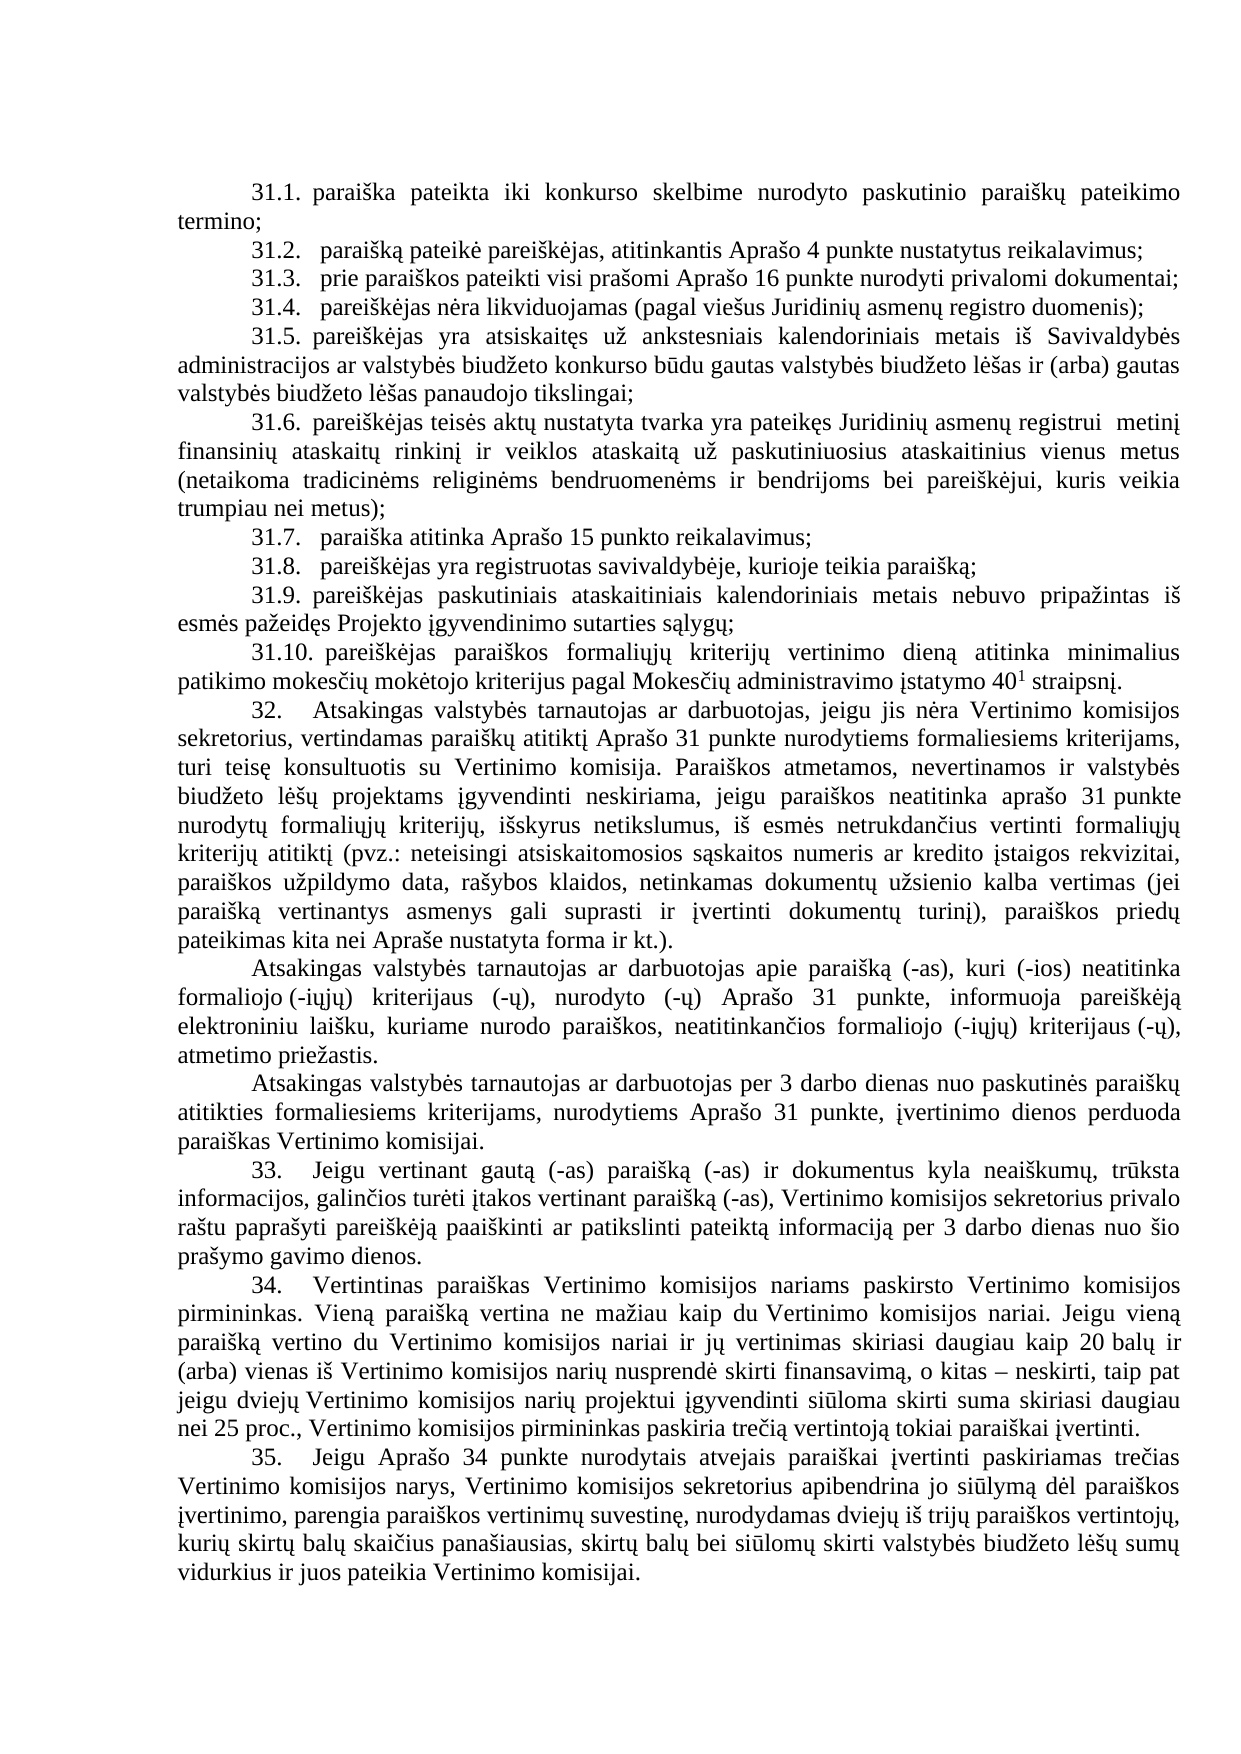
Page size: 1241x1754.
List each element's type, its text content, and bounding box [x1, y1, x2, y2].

text 33. Jeigu vertinant gautą (-as) paraišką (-as) ir dokumentus kyla neaiškumų, trūksta informacijos, galinčios turėti įtakos vertinant paraišką (-as), Vertinimo komisijos sekretorius privalo raštu paprašyti pareiškėją paaiškinti ar patikslinti pateiktą informaciją per 3 darbo dienas nuo šio prašymo gavimo dienos. [177, 1155, 1181, 1270]
text 35. Jeigu Aprašo 34 punkte nurodytais atvejais paraiškai įvertinti paskiriamas trečias Vertinimo komisijos narys, Vertinimo komisijos sekretorius apibendrina jo siūlymą dėl paraiškos įvertinimo, parengia paraiškos vertinimų suvestinę, nurodydamas dviejų iš trijų paraiškos vertintojų, kurių skirtų balų skaičius panašiausias, skirtų balų bei siūlomų skirti valstybės biudžeto lėšų sumų vidurkius ir juos pateikia Vertinimo komisijai. [177, 1442, 1181, 1586]
text 31.1. paraiška pateikta iki konkurso skelbime nurodyto paskutinio paraiškų pateikimo termino; [177, 177, 1181, 235]
text Atsakingas valstybės tarnautojas ar darbuotojas apie paraišką (-as), kuri (-ios) neatitinka formaliojo (‑iųjų) kriterijaus (-ų), nurodyto (-ų) Aprašo 31 punkte, informuoja pareiškėją elektroniniu laišku, kuriame nurodo paraiškos, neatitinkančios formaliojo (-iųjų) kriterijaus (‑ų), atmetimo priežastis. [177, 953, 1181, 1068]
text 31.7. paraiška atitinka Aprašo 15 punkto reikalavimus; [251, 522, 1181, 551]
text 31.3. prie paraiškos pateikti visi prašomi Aprašo 16 punkte nurodyti privalomi dokumentai; [251, 263, 1181, 292]
text 31.9. pareiškėjas paskutiniais ataskaitiniais kalendoriniais metais nebuvo pripažintas iš esmės pažeidęs Projekto įgyvendinimo sutarties sąlygų; [177, 580, 1181, 637]
text Atsakingas valstybės tarnautojas ar darbuotojas per 3 darbo dienas nuo paskutinės paraiškų atitikties formaliesiems kriterijams, nurodytiems Aprašo 31 punkte, įvertinimo dienos perduoda paraiškas Vertinimo komisijai. [177, 1068, 1181, 1155]
text 31.10. pareiškėjas paraiškos formaliųjų kriterijų vertinimo dieną atitinka minimalius patikimo mokesčių mokėtojo kriterijus pagal Mokesčių administravimo įstatymo 401 straipsnį. [177, 637, 1181, 695]
text 32. Atsakingas valstybės tarnautojas ar darbuotojas, jeigu jis nėra Vertinimo komisijos sekretorius, vertindamas paraiškų atitiktį Aprašo 31 punkte nurodytiems formaliesiems kriterijams, turi teisę konsultuotis su Vertinimo komisija. Paraiškos atmetamos, nevertinamos ir valstybės biudžeto lėšų projektams įgyvendinti neskiriama, jeigu paraiškos neatitinka aprašo 31 punkte nurodytų formaliųjų kriterijų, išskyrus netikslumus, iš esmės netrukdančius vertinti formaliųjų kriterijų atitiktį (pvz.: neteisingi atsiskaitomosios sąskaitos numeris ar kredito įstaigos rekvizitai, paraiškos užpildymo data, rašybos klaidos, netinkamas dokumentų užsienio kalba vertimas (jei paraišką vertinantys asmenys gali suprasti ir įvertinti dokumentų turinį), paraiškos priedų pateikimas kita nei Apraše nustatyta forma ir kt.). [177, 695, 1181, 953]
text 31.8. pareiškėjas yra registruotas savivaldybėje, kurioje teikia paraišką; [251, 551, 1181, 580]
text 31.2. paraišką pateikė pareiškėjas, atitinkantis Aprašo 4 punkte nustatytus reikalavimus; [251, 235, 1181, 263]
text 31.5. pareiškėjas yra atsiskaitęs už ankstesniais kalendoriniais metais iš Savivaldybės administracijos ar valstybės biudžeto konkurso būdu gautas valstybės biudžeto lėšas ir (arba) gautas valstybės biudžeto lėšas panaudojo tikslingai; [177, 321, 1181, 407]
text 31.4. pareiškėjas nėra likviduojamas (pagal viešus Juridinių asmenų registro duomenis); [251, 292, 1181, 321]
text 31.6. pareiškėjas teisės aktų nustatyta tvarka yra pateikęs Juridinių asmenų registrui metinį finansinių ataskaitų rinkinį ir veiklos ataskaitą už paskutiniuosius ataskaitinius vienus metus (netaikoma tradicinėms religinėms bendruomenėms ir bendrijoms bei pareiškėjui, kuris veikia trumpiau nei metus); [177, 407, 1181, 522]
text 34. Vertintinas paraiškas Vertinimo komisijos nariams paskirsto Vertinimo komisijos pirmininkas. Vieną paraišką vertina ne mažiau kaip du Vertinimo komisijos nariai. Jeigu vieną paraišką vertino du Vertinimo komisijos nariai ir jų vertinimas skiriasi daugiau kaip 20 balų ir (arba) vienas iš Vertinimo komisijos narių nusprendė skirti finansavimą, o kitas – neskirti, taip pat jeigu dviejų Vertinimo komisijos narių projektui įgyvendinti siūloma skirti suma skiriasi daugiau nei 25 proc., Vertinimo komisijos pirmininkas paskiria trečią vertintoją tokiai paraiškai įvertinti. [177, 1270, 1181, 1442]
